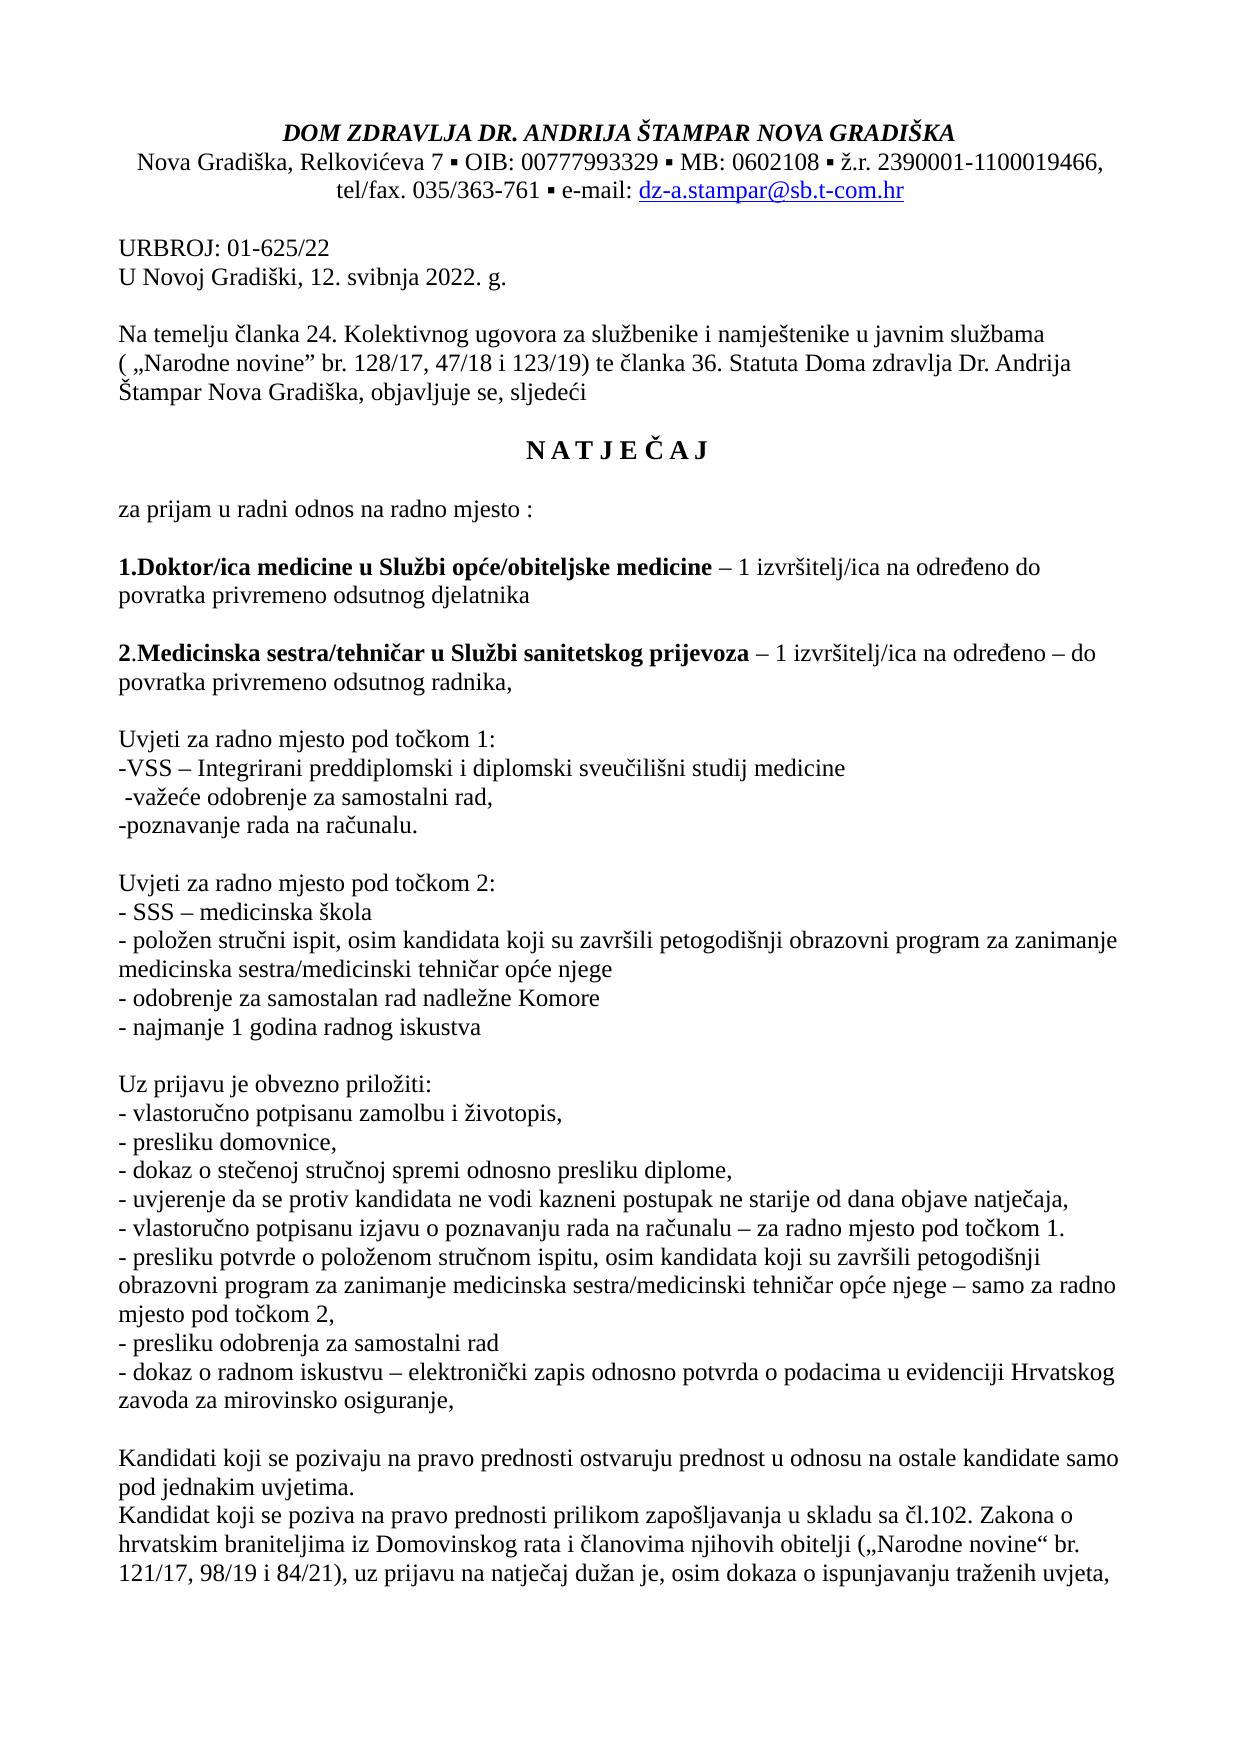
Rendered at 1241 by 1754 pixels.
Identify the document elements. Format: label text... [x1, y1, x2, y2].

text - najmanje 1 godina radnog iskustva [118, 1012, 1122, 1041]
text Na temelju članka 24. Kolektivnog ugovora za službenike i namještenike u javnim službama ( „Narodne novine” br. 128/17, 47/18 i 123/19) te članka 36. Statuta Doma zdravlja Dr. Andrija Štampar Nova Gradiška, objavljuje se, sljedeći [118, 319, 1122, 406]
text - vlastoručno potpisanu izjavu o poznavanju rada na računalu – za radno mjesto pod točkom 1. [118, 1213, 1122, 1242]
text - presliku potvrde o položenom stručnom ispitu, osim kandidata koji su završili petogodišnji obrazovni program za zanimanje medicinska sestra/medicinski tehničar opće njege – samo za radno mjesto pod točkom 2, [118, 1242, 1122, 1328]
text URBROJ: 01-625/22 [118, 233, 1122, 262]
text -važeće odobrenje za samostalni rad, [118, 782, 1122, 811]
text U Novoj Gradiški, 12. svibnja 2022. g. [118, 262, 1122, 291]
text - presliku domovnice, [118, 1127, 1122, 1156]
text - vlastoručno potpisanu zamolbu i životopis, [118, 1098, 1122, 1127]
text 2.Medicinska sestra/tehničar u Službi sanitetskog prijevoza – 1 izvršitelj/ica na određeno – do povratka privremeno odsutnog radnika, [118, 638, 1122, 696]
text za prijam u radni odnos na radno mjesto : [118, 494, 1122, 523]
text Uvjeti za radno mjesto pod točkom 1: [118, 724, 1122, 753]
text Nova Gradiška, Relkovićeva 7 ▪ OIB: 00777993329 ▪ MB: 0602108 ▪ ž.r. 2390001-1100019466, tel/fax. 035/363-761 ▪ e-mail: dz-a.stampar@sb.t-com.hr [118, 147, 1122, 204]
text Kandidat koji se poziva na pravo prednosti prilikom zapošljavanja u skladu sa čl.102. Zakona o hrvatskim braniteljima iz Domovinskog rata i članovima njihovih obitelji („Narodne novine“ br. 121/17, 98/19 i 84/21), uz prijavu na natječaj dužan je, osim dokaza o ispunjavanju traženih uvjeta, [118, 1501, 1122, 1587]
text - položen stručni ispit, osim kandidata koji su završili petogodišnji obrazovni program za zanimanje medicinska sestra/medicinski tehničar opće njege [118, 926, 1122, 983]
text - dokaz o radnom iskustvu – elektronički zapis odnosno potvrda o podacima u evidenciji Hrvatskog zavoda za mirovinsko osiguranje, [118, 1357, 1122, 1414]
text N A T J E Č A J [118, 434, 1122, 466]
text 1.Doktor/ica medicine u Službi opće/obiteljske medicine – 1 izvršitelj/ica na određeno do povratka privremeno odsutnog djelatnika [118, 552, 1122, 609]
text Uz prijavu je obvezno priložiti: [118, 1069, 1122, 1098]
text - dokaz o stečenoj stručnoj spremi odnosno presliku diplome, [118, 1156, 1122, 1184]
text Uvjeti za radno mjesto pod točkom 2: [118, 868, 1122, 897]
text - uvjerenje da se protiv kandidata ne vodi kazneni postupak ne starije od dana objave natječaja, [118, 1184, 1122, 1213]
text - SSS – medicinska škola [118, 897, 1122, 926]
text -VSS – Integrirani preddiplomski i diplomski sveučilišni studij medicine [118, 753, 1122, 782]
text DOM ZDRAVLJA DR. ANDRIJA ŠTAMPAR NOVA GRADIŠKA [118, 118, 1122, 147]
text - odobrenje za samostalan rad nadležne Komore [118, 983, 1122, 1012]
text -poznavanje rada na računalu. [118, 811, 1122, 839]
text Kandidati koji se pozivaju na pravo prednosti ostvaruju prednost u odnosu na ostale kandidate samo pod jednakim uvjetima. [118, 1443, 1122, 1501]
text - presliku odobrenja za samostalni rad [118, 1328, 1122, 1357]
